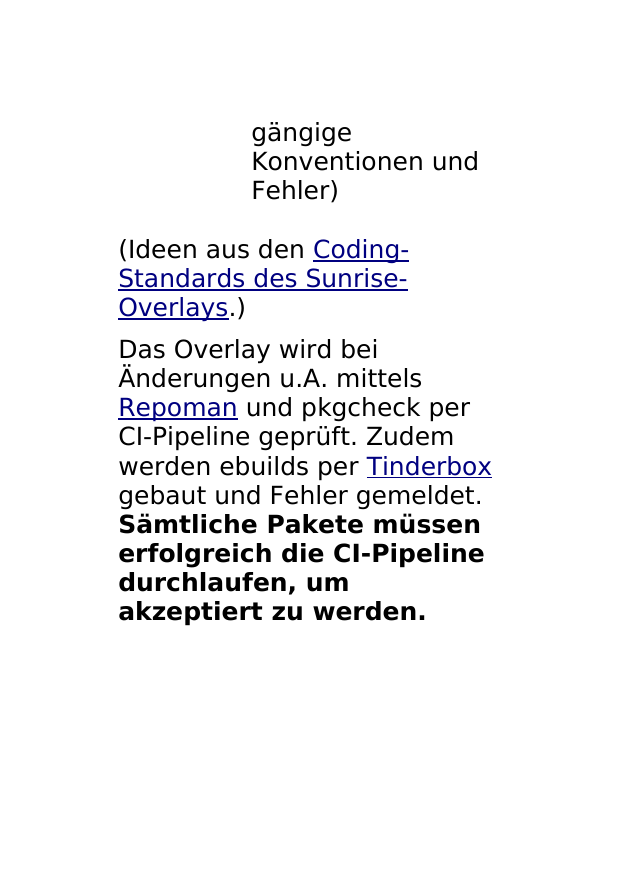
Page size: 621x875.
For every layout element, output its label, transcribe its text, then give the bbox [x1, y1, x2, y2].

text (Ideen aus den Coding-Standards des Sunrise-Overlays.) [118, 235, 502, 323]
list gängige Konventionen und Fehler) [236, 118, 502, 206]
text Das Overlay wird bei Änderungen u.A. mittels Repoman und pkgcheck per CI-Pipeline geprüft. Zudem werden ebuilds per Tinderbox gebaut und Fehler gemeldet. Sämtliche Pakete müssen erfolgreich die CI-Pipeline durchlaufen, um akzeptiert zu werden. [118, 335, 502, 627]
